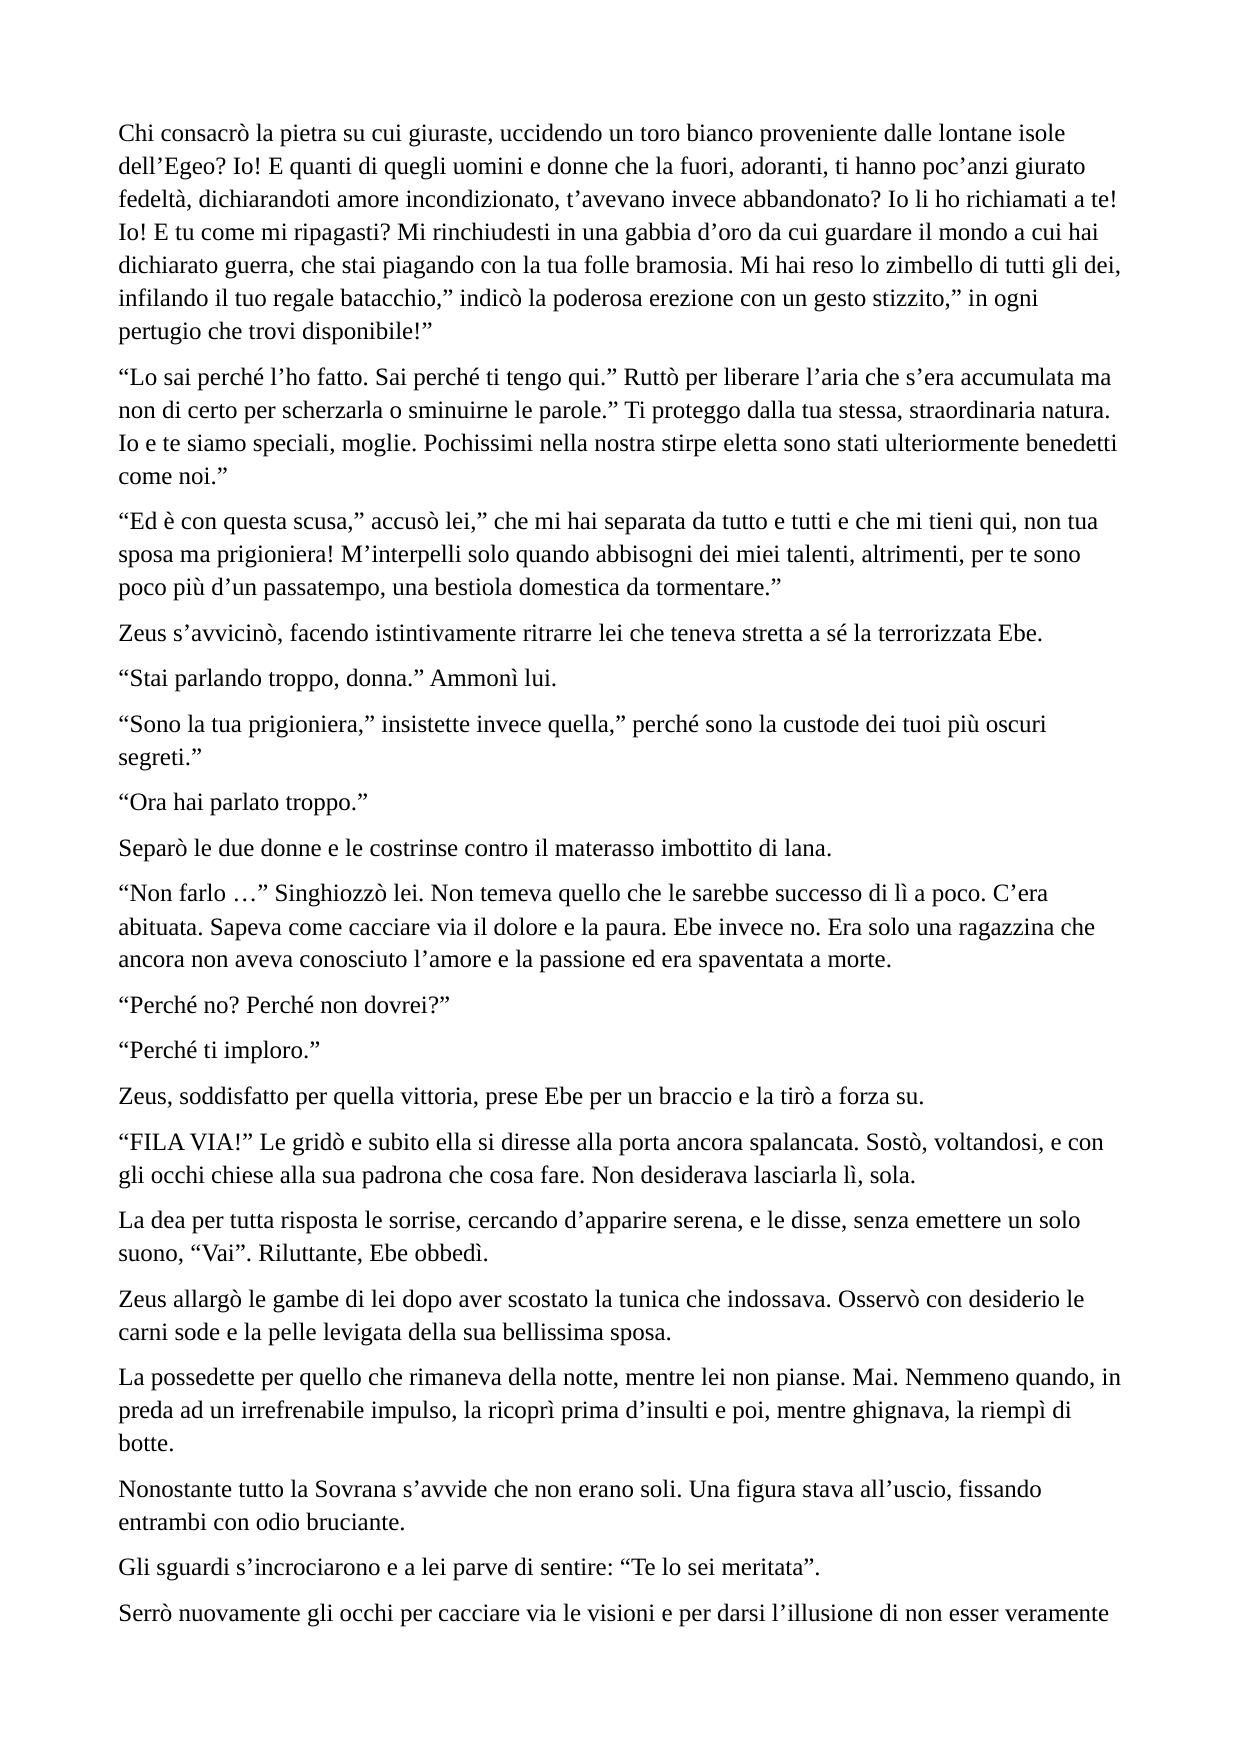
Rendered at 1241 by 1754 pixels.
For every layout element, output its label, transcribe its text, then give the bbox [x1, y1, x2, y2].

text Serrò nuovamente gli occhi per cacciare via le visioni e per darsi l’illusione di non esser veramente [118, 1598, 1122, 1627]
text “Perché no? Perché non dovrei?” [118, 990, 1122, 1019]
text “FILA VIA!” Le gridò e subito ella si diresse alla porta ancora spalancata. Sostò, voltandosi, e con gli occhi chiese alla sua padrona che cosa fare. Non desiderava lasciarla lì, sola. [118, 1127, 1122, 1188]
text “Lo sai perché l’ho fatto. Sai perché ti tengo qui.” Ruttò per liberare l’aria che s’era accumulata ma non di certo per scherzarla o sminuirne le parole.” Ti proteggo dalla tua stessa, straordinaria natura. Io e te siamo speciali, moglie. Pochissimi nella nostra stirpe eletta sono stati ulteriormente benedetti come noi.” [118, 362, 1122, 489]
text Zeus, soddisfatto per quella vittoria, prese Ebe per un braccio e la tirò a forza su. [118, 1081, 1122, 1110]
text Zeus s’avvicinò, facendo istintivamente ritrarre lei che teneva stretta a sé la terrorizzata Ebe. [118, 618, 1122, 647]
text “Ora hai parlato troppo.” [118, 787, 1122, 816]
text “Stai parlando troppo, donna.” Ammonì lui. [118, 663, 1122, 692]
text Zeus allargò le gambe di lei dopo aver scostato la tunica che indossava. Osservò con desiderio le carni sode e la pelle levigata della sua bellissima sposa. [118, 1284, 1122, 1346]
text Separò le due donne e le costrinse contro il materasso imbottito di lana. [118, 833, 1122, 862]
text La possedette per quello che rimaneva della notte, mentre lei non pianse. Mai. Nemmeno quando, in preda ad un irrefrenabile impulso, la ricoprì prima d’insulti e poi, mentre ghignava, la riempì di botte. [118, 1362, 1122, 1457]
text Gli sguardi s’incrociarono e a lei parve di sentire: “Te lo sei meritata”. [118, 1552, 1122, 1581]
text “Ed è con questa scusa,” accusò lei,” che mi hai separata da tutto e tutti e che mi tieni qui, non tua sposa ma prigioniera! M’interpelli solo quando abbisogni dei miei talenti, altrimenti, per te sono poco più d’un passatempo, una bestiola domestica da tormentare.” [118, 506, 1122, 601]
text “Non farlo …” Singhiozzò lei. Non temeva quello che le sarebbe successo di lì a poco. C’era abituata. Sapeva come cacciare via il dolore e la paura. Ebe invece no. Era solo una ragazzina che ancora non aveva conosciuto l’amore e la passione ed era spaventata a morte. [118, 878, 1122, 973]
text “Perché ti imploro.” [118, 1036, 1122, 1064]
text “Sono la tua prigioniera,” insistette invece quella,” perché sono la custode dei tuoi più oscuri segreti.” [118, 709, 1122, 771]
text Nonostante tutto la Sovrana s’avvide che non erano soli. Una figura stava all’uscio, fissando entrambi con odio bruciante. [118, 1474, 1122, 1536]
text Chi consacrò la pietra su cui giuraste, uccidendo un toro bianco proveniente dalle lontane isole dell’Egeo? Io! E quanti di quegli uomini e donne che la fuori, adoranti, ti hanno poc’anzi giurato fedeltà, dichiarandoti amore incondizionato, t’avevano invece abbandonato? Io li ho richiamati a te! Io! E tu come mi ripagasti? Mi rinchiudesti in una gabbia d’oro da cui guardare il mondo a cui hai dichiarato guerra, che stai piagando con la tua folle bramosia. Mi hai reso lo zimbello di tutti gli dei, infilando il tuo regale batacchio,” indicò la poderosa erezione con un gesto stizzito,” in ogni pertugio che trovi disponibile!” [118, 118, 1122, 345]
text La dea per tutta risposta le sorrise, cercando d’apparire serena, e le disse, senza emettere un solo suono, “Vai”. Riluttante, Ebe obbedì. [118, 1205, 1122, 1267]
